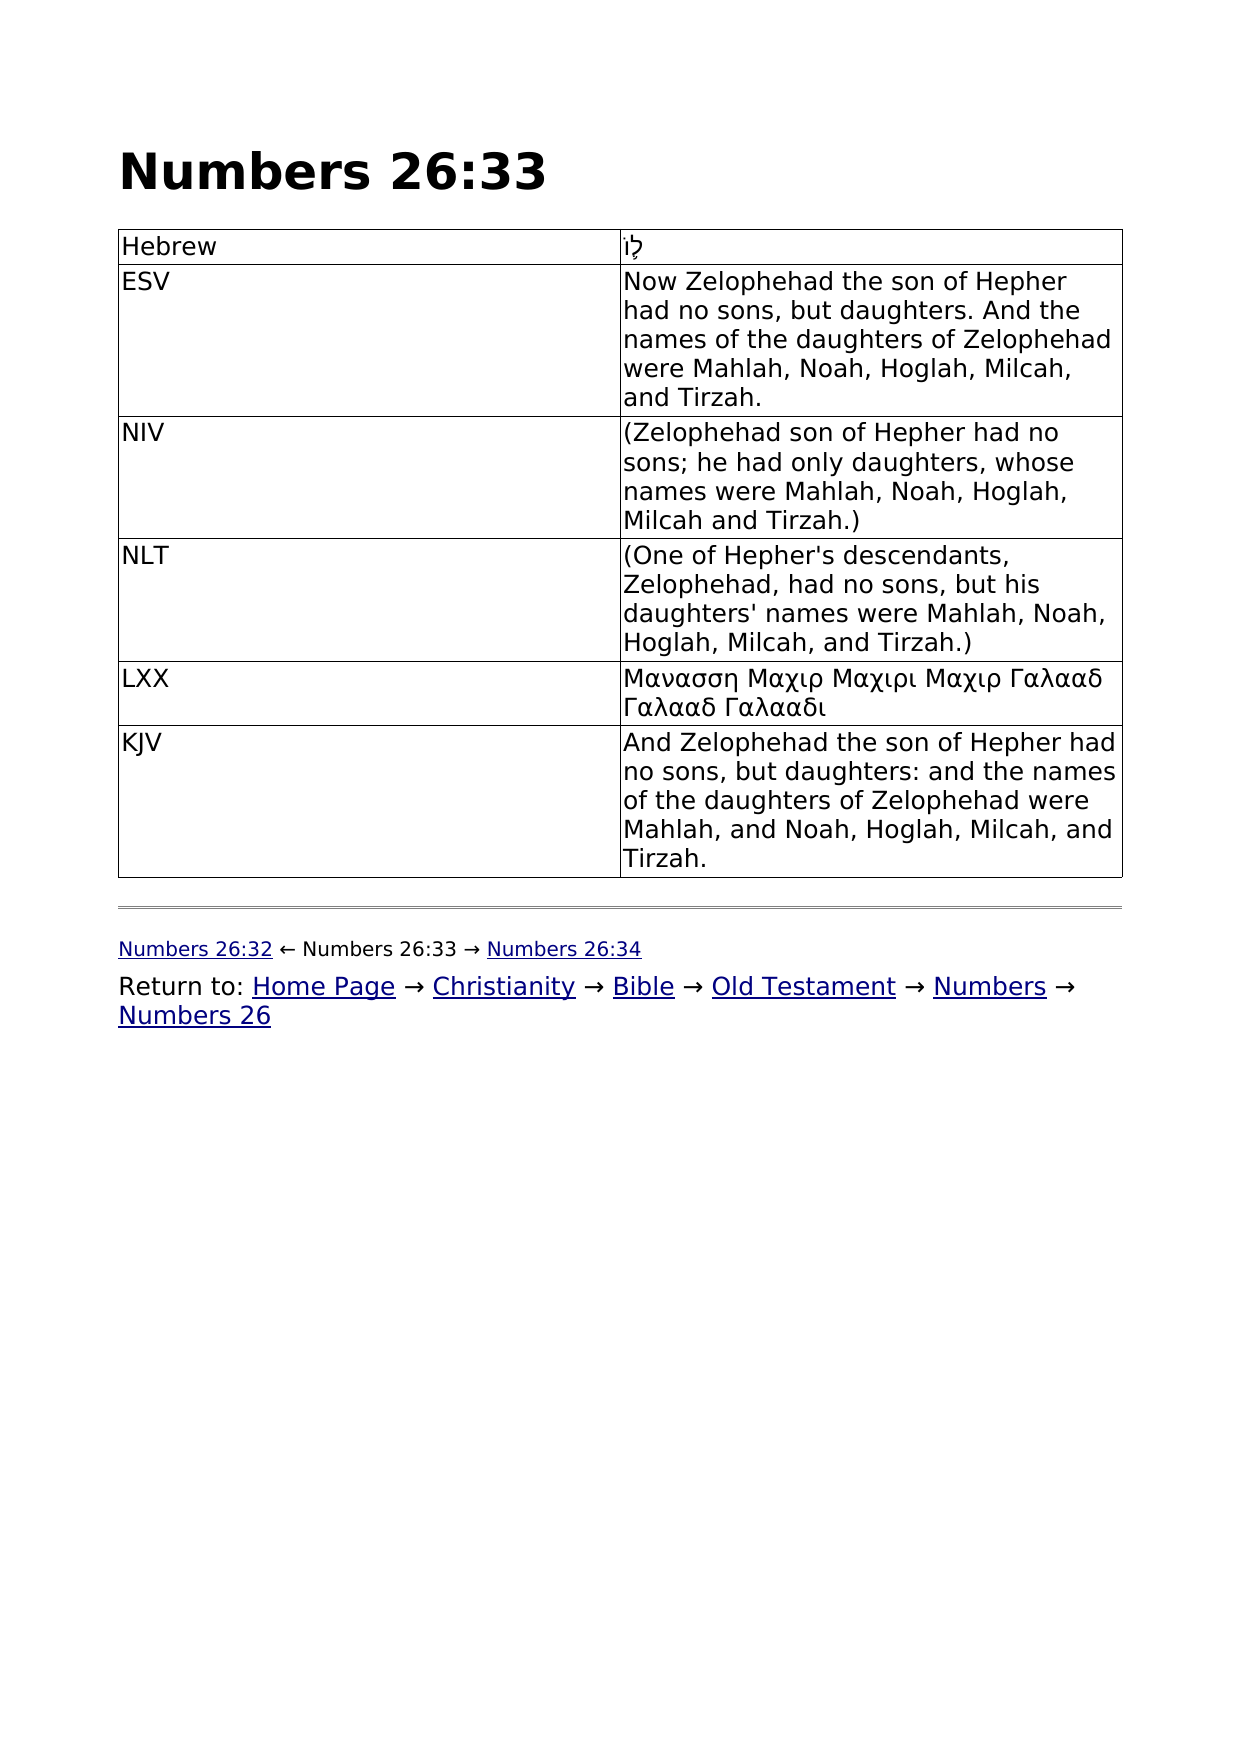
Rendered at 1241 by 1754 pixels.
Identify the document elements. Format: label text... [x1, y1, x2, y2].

text Numbers 26:32 ← Numbers 26:33 → Numbers 26:34 [118, 938, 1122, 972]
table_cell NLT [119, 539, 620, 661]
table_cell Μανασση Μαχιρ Μαχιρι Μαχιρ Γαλααδ Γαλααδ Γαλααδι [621, 662, 1122, 725]
table_cell ESV [119, 265, 620, 416]
table_cell NIV [119, 417, 620, 538]
subtitle Numbers 26:33 [118, 143, 1122, 201]
table_cell (One of Hepher's descendants, Zelophehad, had no sons, but his daughters' names were Mahlah, Noah, Hoglah, Milcah, and Tirzah.) [621, 539, 1122, 661]
table_header Hebrew [119, 230, 620, 264]
table_cell LXX [119, 662, 620, 725]
text Return to: Home Page → Christianity → Bible → Old Testament → Numbers → Numbers 26 [118, 972, 1122, 1030]
table_header ל֛וֹ [621, 230, 1122, 264]
table_cell KJV [119, 726, 620, 877]
table_cell Now Zelophehad the son of Hepher had no sons, but daughters. And the names of the daughters of Zelophehad were Mahlah, Noah, Hoglah, Milcah, and Tirzah. [621, 265, 1122, 416]
table_cell (Zelophehad son of Hepher had no sons; he had only daughters, whose names were Mahlah, Noah, Hoglah, Milcah and Tirzah.) [621, 417, 1122, 538]
table_cell And Zelophehad the son of Hepher had no sons, but daughters: and the names of the daughters of Zelophehad were Mahlah, and Noah, Hoglah, Milcah, and Tirzah. [621, 726, 1122, 877]
